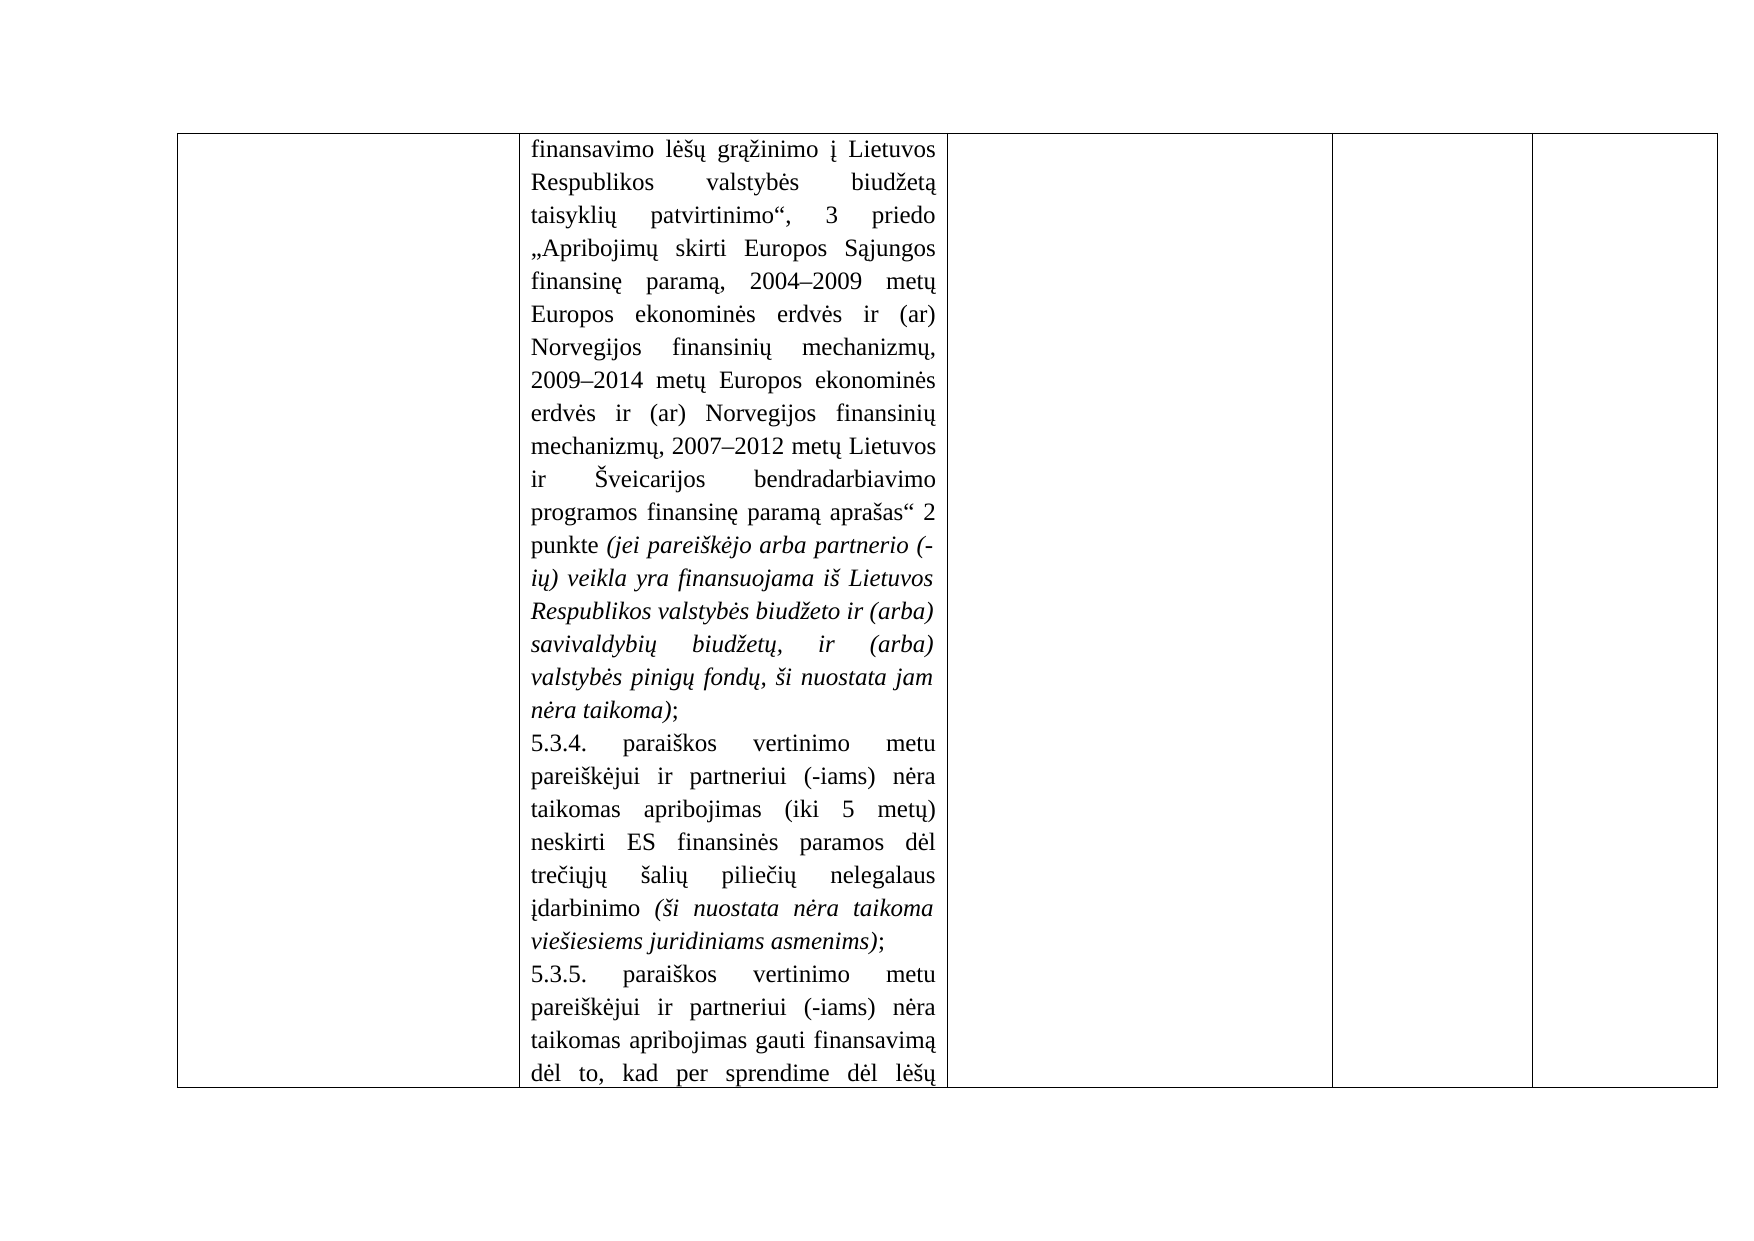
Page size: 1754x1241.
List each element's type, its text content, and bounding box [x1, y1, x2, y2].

table_cell finansavimo lėšų grąžinimo į Lietuvos Respublikos valstybės biudžetą taisyklių patvirtinimo“, 3 priedo „Apribojimų skirti Europos Sąjungos finansinę paramą, 2004–2009 metų Europos ekonominės erdvės ir (ar) Norvegijos finansinių mechanizmų, 2009–2014 metų Europos ekonominės erdvės ir (ar) Norvegijos finansinių mechanizmų, 2007–2012 metų Lietuvos ir Šveicarijos bendradarbiavimo programos finansinę paramą aprašas“ 2 punkte (jei pareiškėjo arba partnerio (-ių) veikla yra finansuojama iš Lietuvos Respublikos valstybės biudžeto ir (arba) savivaldybių biudžetų, ir (arba) valstybės pinigų fondų, ši nuostata jam nėra taikoma); 5.3.4. paraiškos vertinimo metu pareiškėjui ir partneriui (-iams) nėra taikomas apribojimas (iki 5 metų) neskirti ES finansinės paramos dėl trečiųjų šalių piliečių nelegalaus įdarbinimo (ši nuostata nėra taikoma viešiesiems juridiniams asmenims); 5.3.5. paraiškos vertinimo metu pareiškėjui ir partneriui (-iams) nėra taikomas apribojimas gauti finansavimą dėl to, kad per sprendime dėl lėšų [520, 134, 947, 1087]
table_cell [948, 134, 1332, 1087]
table_cell [178, 134, 519, 1087]
table_cell [1533, 134, 1717, 1087]
table_cell [1333, 134, 1532, 1087]
